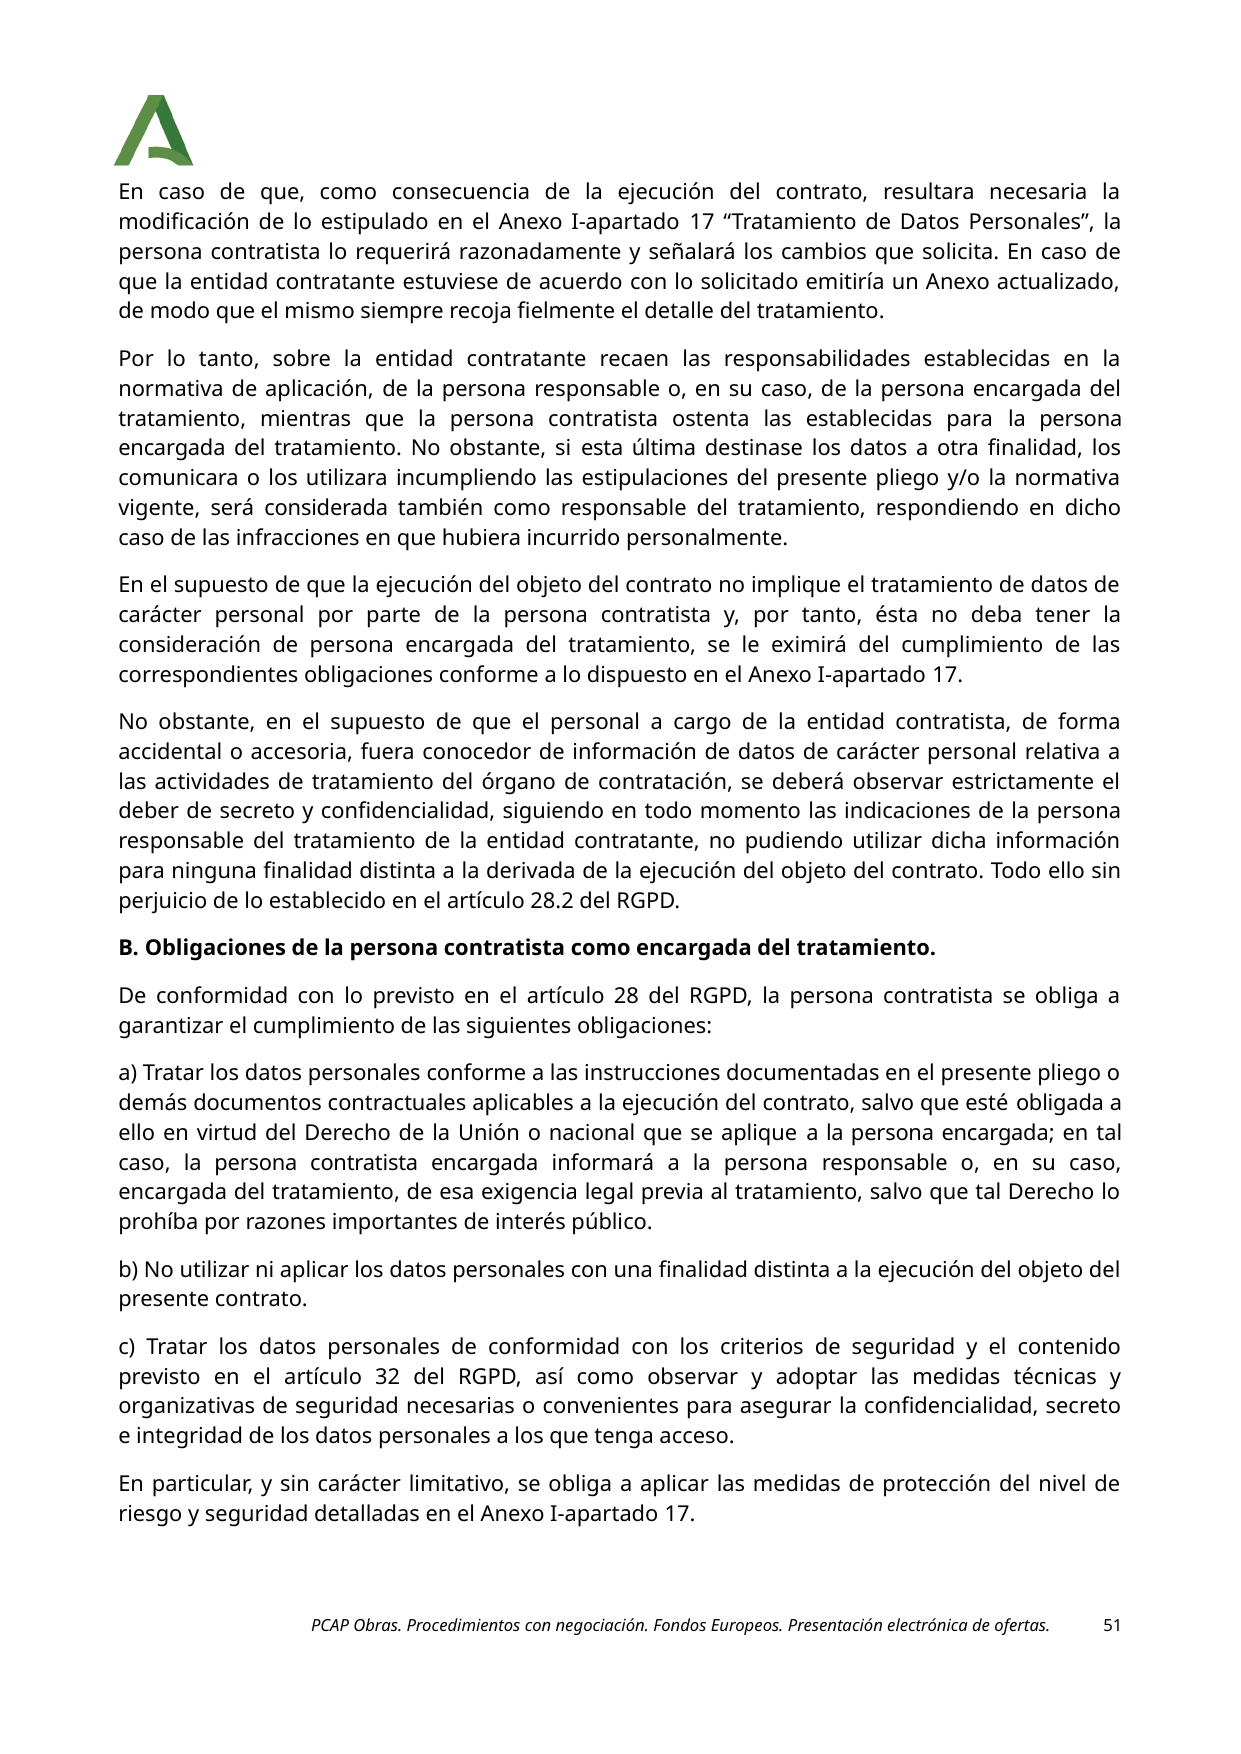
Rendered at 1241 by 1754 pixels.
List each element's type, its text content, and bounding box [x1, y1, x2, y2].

text En el supuesto de que la ejecución del objeto del contrato no implique el tratamiento de datos de carácter personal por parte de la persona contratista y, por tanto, ésta no deba tener la consideración de persona encargada del tratamiento, se le eximirá del cumplimiento de las correspondientes obligaciones conforme a lo dispuesto en el Anexo I-apartado 17. [118, 569, 1122, 688]
text Por lo tanto, sobre la entidad contratante recaen las responsabilidades establecidas en la normativa de aplicación, de la persona responsable o, en su caso, de la persona encargada del tratamiento, mientras que la persona contratista ostenta las establecidas para la persona encargada del tratamiento. No obstante, si esta última destinase los datos a otra finalidad, los comunicara o los utilizara incumpliendo las estipulaciones del presente pliego y/o la normativa vigente, será considerada también como responsable del tratamiento, respondiendo en dicho caso de las infracciones en que hubiera incurrido personalmente. [118, 343, 1122, 552]
text En particular, y sin carácter limitativo, se obliga a aplicar las medidas de protección del nivel de riesgo y seguridad detalladas en el Anexo I-apartado 17. [118, 1468, 1122, 1527]
picture [109, 90, 198, 170]
text a) Tratar los datos personales conforme a las instrucciones documentadas en el presente pliego o demás documentos contractuales aplicables a la ejecución del contrato, salvo que esté obligada a ello en virtud del Derecho de la Unión o nacional que se aplique a la persona encargada; en tal caso, la persona contratista encargada informará a la persona responsable o, en su caso, encargada del tratamiento, de esa exigencia legal previa al tratamiento, salvo que tal Derecho lo prohíba por razones importantes de interés público. [118, 1057, 1122, 1236]
text De conformidad con lo previsto en el artículo 28 del RGPD, la persona contratista se obliga a garantizar el cumplimiento de las siguientes obligaciones: [118, 980, 1122, 1039]
text B. Obligaciones de la persona contratista como encargada del tratamiento. [118, 932, 1122, 962]
text b) No utilizar ni aplicar los datos personales con una finalidad distinta a la ejecución del objeto del presente contrato. [118, 1254, 1122, 1313]
text c) Tratar los datos personales de conformidad con los criterios de seguridad y el contenido previsto en el artículo 32 del RGPD, así como observar y adoptar las medidas técnicas y organizativas de seguridad necesarias o convenientes para asegurar la confidencialidad, secreto e integridad de los datos personales a los que tenga acceso. [118, 1331, 1122, 1450]
text No obstante, en el supuesto de que el personal a cargo de la entidad contratista, de forma accidental o accesoria, fuera conocedor de información de datos de carácter personal relativa a las actividades de tratamiento del órgano de contratación, se deberá observar estrictamente el deber de secreto y confidencialidad, siguiendo en todo momento las indicaciones de la persona responsable del tratamiento de la entidad contratante, no pudiendo utilizar dicha información para ninguna finalidad distinta a la derivada de la ejecución del objeto del contrato. Todo ello sin perjuicio de lo establecido en el artículo 28.2 del RGPD. [118, 706, 1122, 915]
text En caso de que, como consecuencia de la ejecución del contrato, resultara necesaria la modificación de lo estipulado en el Anexo I-apartado 17 “Tratamiento de Datos Personales”, la persona contratista lo requerirá razonadamente y señalará los cambios que solicita. En caso de que la entidad contratante estuviese de acuerdo con lo solicitado emitiría un Anexo actualizado, de modo que el mismo siempre recoja fielmente el detalle del tratamiento. [118, 176, 1122, 325]
